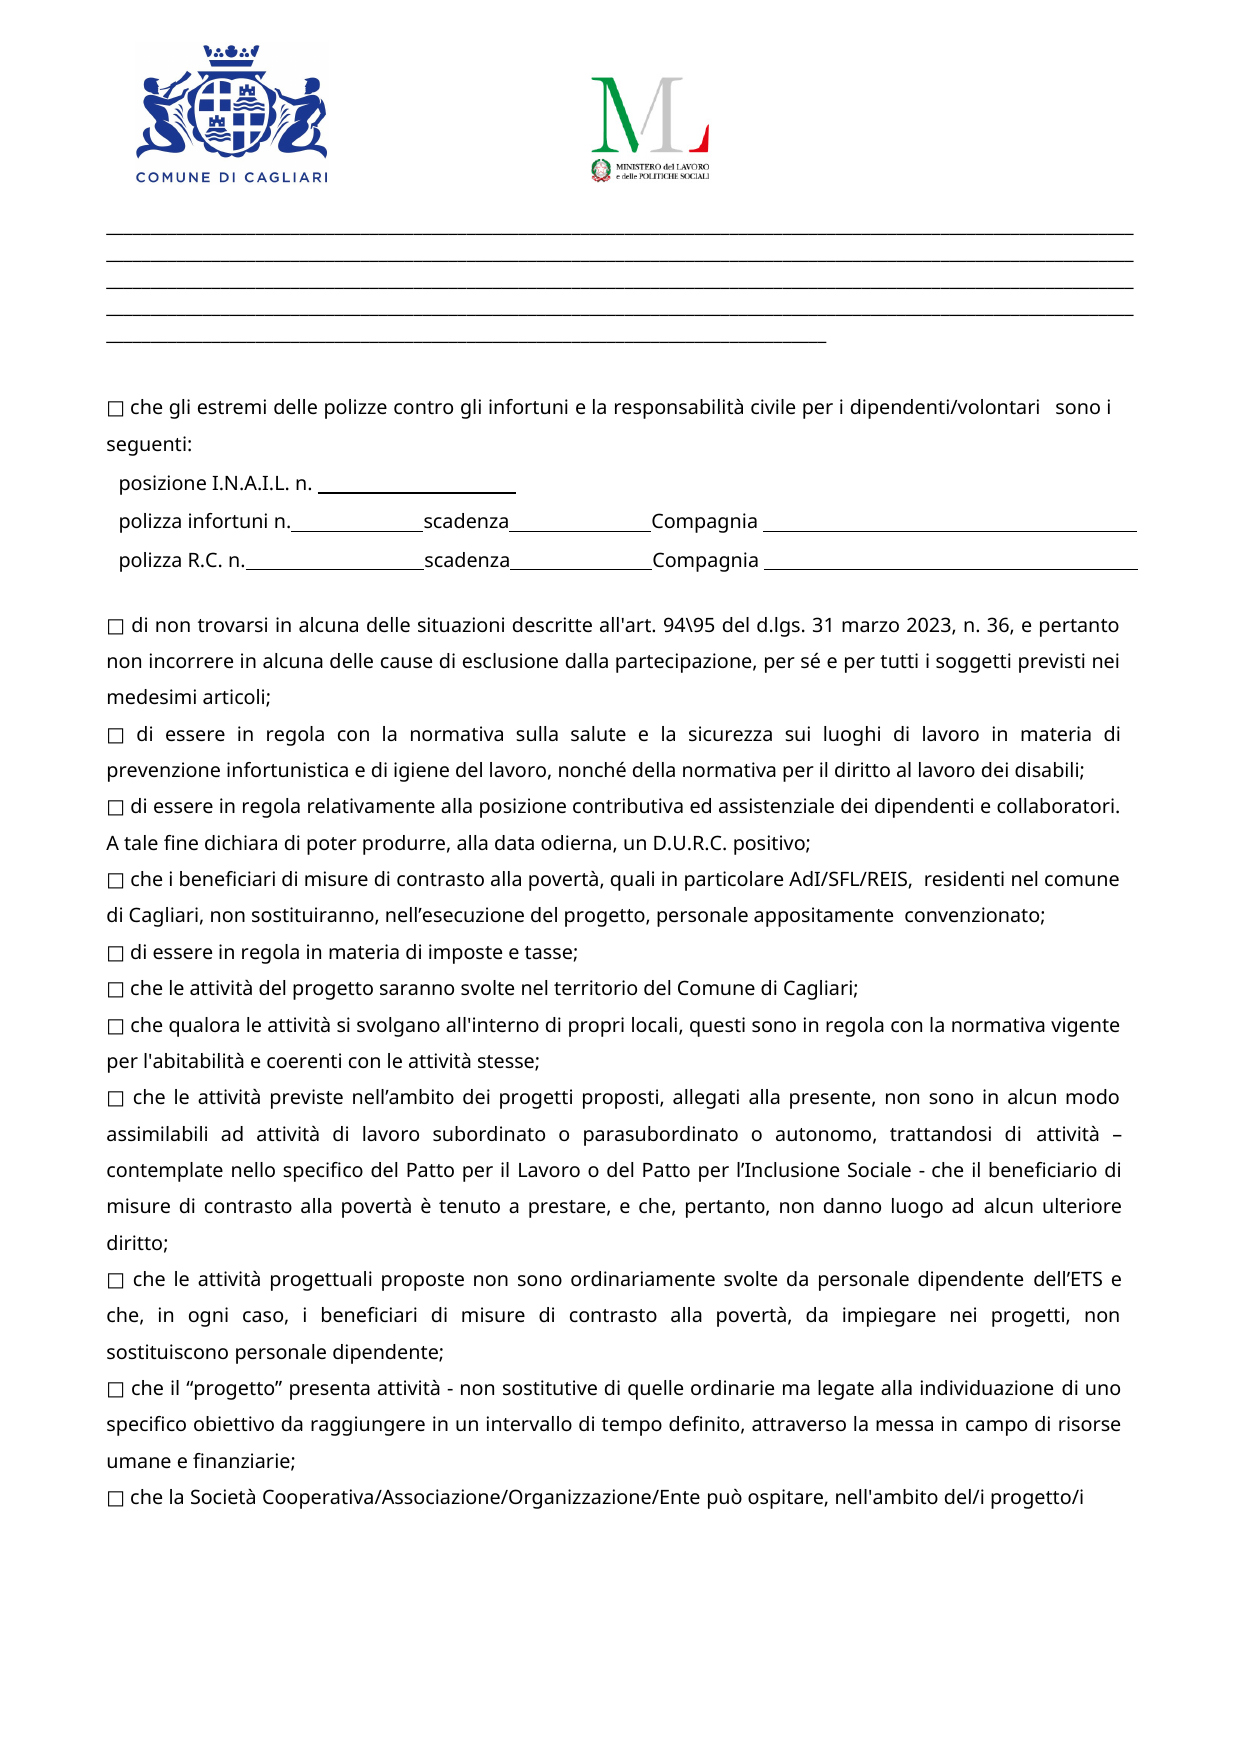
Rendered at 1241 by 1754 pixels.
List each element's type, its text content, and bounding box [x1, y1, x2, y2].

text ______________________________________________________________________________________________________________________________________________________________________________________________________________________________________________________________________________________________________________________________________________________________________________________________________________________________________________________________________________________________________________________________________________________________________ [106, 204, 1138, 346]
text □ che i beneficiari di misure di contrasto alla povertà, quali in particolare AdI/SFL/REIS, residenti nel comune di Cagliari, non sostituiranno, nell’esecuzione del progetto, personale appositamente convenzionato; [106, 865, 1122, 929]
text □ che le attività previste nell’ambito dei progetti proposti, allegati alla presente, non sono in alcun modo assimilabili ad attività di lavoro subordinato o parasubordinato o autonomo, trattandosi di attività – contemplate nello specifico del Patto per il Lavoro o del Patto per l’Inclusione Sociale - che il beneficiario di misure di contrasto alla povertà è tenuto a prestare, e che, pertanto, non danno luogo ad alcun ulteriore diritto; [106, 1083, 1122, 1256]
text □ di essere in regola in materia di imposte e tasse; [106, 938, 1122, 965]
text □ che il “progetto” presenta attività - non sostitutive di quelle ordinarie ma legate alla individuazione di uno specifico obiettivo da raggiungere in un intervallo di tempo definito, attraverso la messa in campo di risorse umane e finanziarie; [106, 1374, 1121, 1474]
text posizione I.N.A.I.L. n. [118, 466, 1138, 497]
text □ di non trovarsi in alcuna delle situazioni descritte all'art. 94\95 del d.lgs. 31 marzo 2023, n. 36, e pertanto non incorrere in alcuna delle cause di esclusione dalla partecipazione, per sé e per tutti i soggetti previsti nei medesimi articoli; [106, 611, 1122, 711]
text polizza R.C. n. scadenza Compagnia [118, 546, 1138, 573]
text □ di essere in regola relativamente alla posizione contributiva ed assistenziale dei dipendenti e collaboratori. A tale fine dichiara di poter produrre, alla data odierna, un D.U.R.C. positivo; [106, 793, 1122, 856]
text □ di essere in regola con la normativa sulla salute e la sicurezza sui luoghi di lavoro in materia di prevenzione infortunistica e di igiene del lavoro, nonché della normativa per il diritto al lavoro dei disabili; [106, 720, 1122, 783]
text polizza infortuni n. scadenza Compagnia [118, 508, 1138, 535]
text □ che la Società Cooperativa/Associazione/Organizzazione/Ente può ospitare, nell'ambito del/i progetto/i [106, 1483, 1122, 1510]
text □ che le attività del progetto saranno svolte nel territorio del Comune di Cagliari; [106, 974, 1122, 1001]
text □ che gli estremi delle polizze contro gli infortuni e la responsabilità civile per i dipendenti/volontari sono i seguenti: [106, 394, 1120, 457]
text □ che le attività progettuali proposte non sono ordinariamente svolte da personale dipendente dell’ETS e che, in ogni caso, i beneficiari di misure di contrasto alla povertà, da impiegare nei progetti, non sostituiscono personale dipendente; [106, 1265, 1122, 1365]
text □ che qualora le attività si svolgano all'interno di propri locali, questi sono in regola con la normativa vigente per l'abitabilità e coerenti con le attività stesse; [106, 1011, 1122, 1074]
